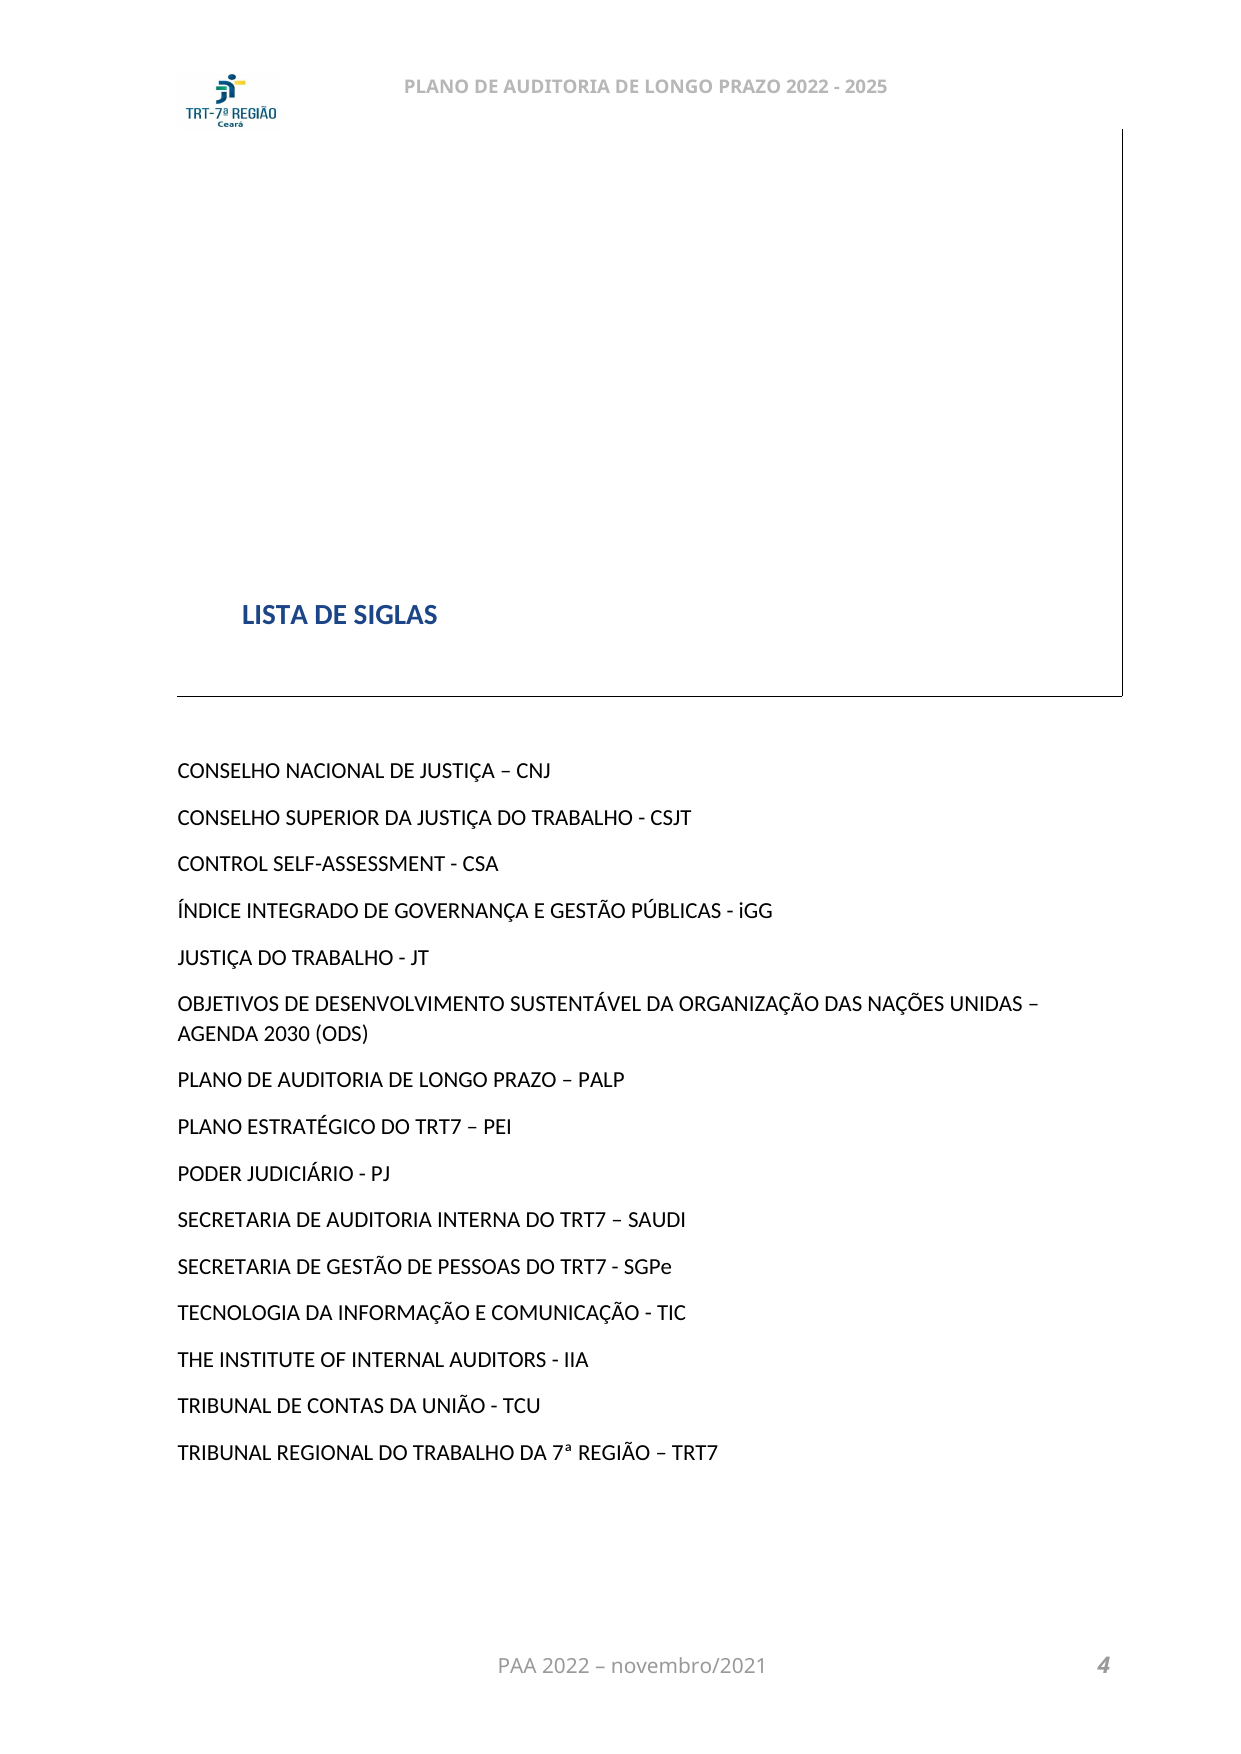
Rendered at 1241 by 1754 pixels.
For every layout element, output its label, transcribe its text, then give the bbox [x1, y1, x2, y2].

text TRIBUNAL DE CONTAS DA UNIÃO - TCU [177, 1392, 1122, 1419]
text PLANO DE AUDITORIA DE LONGO PRAZO – PALP [177, 1066, 1122, 1094]
text LISTA DE SIGLAS [177, 596, 1122, 696]
text JUSTIÇA DO TRABALHO - JT [177, 943, 1122, 971]
text TECNOLOGIA DA INFORMAÇÃO E COMUNICAÇÃO - TIC [177, 1298, 1122, 1326]
text PODER JUDICIÁRIO - PJ [177, 1159, 1122, 1187]
text OBJETIVOS DE DESENVOLVIMENTO SUSTENTÁVEL DA ORGANIZAÇÃO DAS NAÇÕES UNIDAS – AGENDA 2030 (ODS) [177, 989, 1122, 1047]
text ÍNDICE INTEGRADO DE GOVERNANÇA E GESTÃO PÚBLICAS - iGG [177, 896, 1122, 924]
text CONSELHO NACIONAL DE JUSTIÇA – CNJ [177, 756, 1122, 784]
text TRIBUNAL REGIONAL DO TRABALHO DA 7ª REGIÃO – TRT7 [177, 1438, 1122, 1466]
text SECRETARIA DE GESTÃO DE PESSOAS DO TRT7 - SGPe [177, 1252, 1122, 1280]
picture [177, 73, 282, 130]
text THE INSTITUTE OF INTERNAL AUDITORS - IIA [177, 1345, 1122, 1373]
text SECRETARIA DE AUDITORIA INTERNA DO TRT7 – SAUDI [177, 1205, 1122, 1233]
text CONSELHO SUPERIOR DA JUSTIÇA DO TRABALHO - CSJT [177, 803, 1122, 831]
text CONTROL SELF-ASSESSMENT - CSA [177, 849, 1122, 877]
text PLANO ESTRATÉGICO DO TRT7 – PEI [177, 1112, 1122, 1140]
